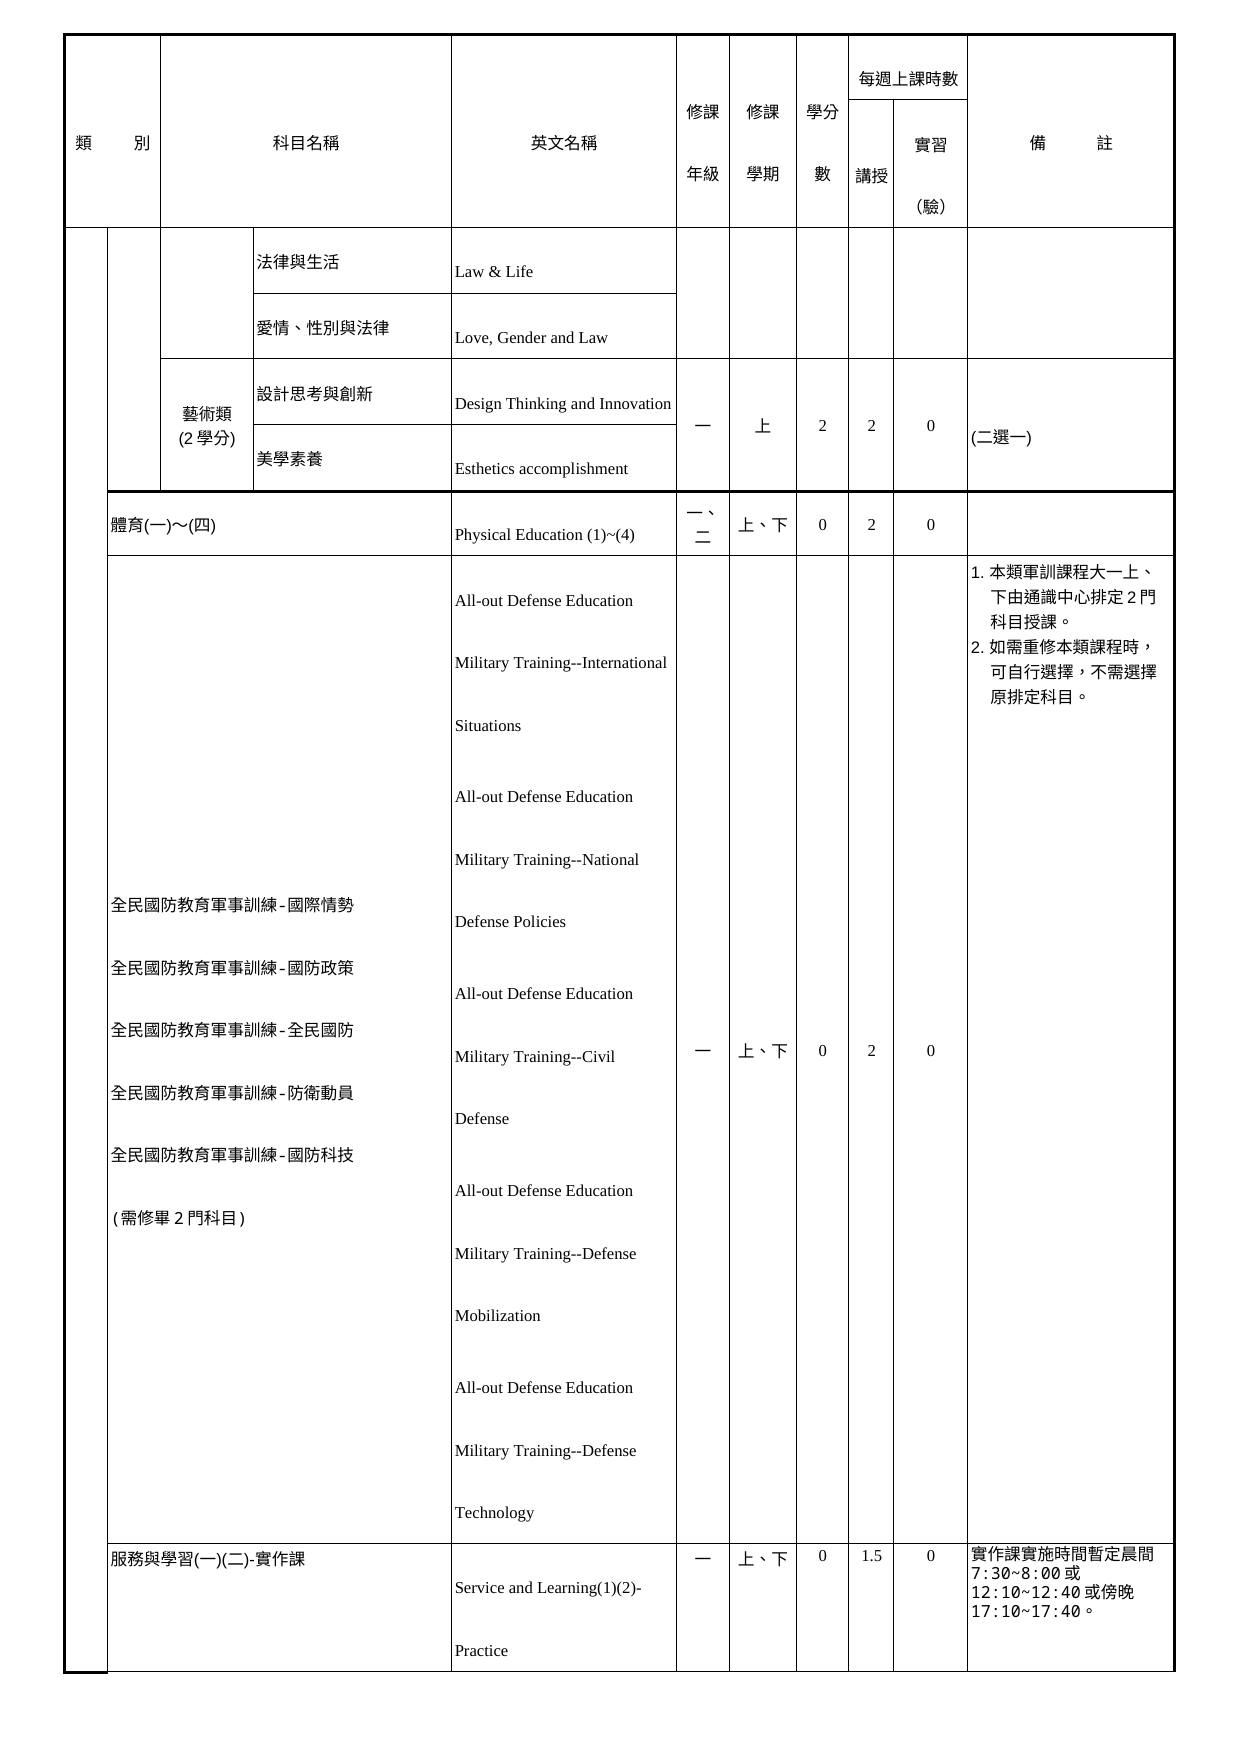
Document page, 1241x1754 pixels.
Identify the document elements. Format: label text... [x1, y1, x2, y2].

table_header 類 別 [66, 36, 160, 227]
table_cell 2 [849, 556, 893, 1543]
table_cell 愛情、性別與法律 [254, 294, 451, 358]
table_cell 本類軍訓課程大一上、下由通識中心排定2門科目授課。 如需重修本類課程時，可自行選擇，不需選擇原排定科目。 [968, 556, 1173, 1543]
table_cell 實習（驗） [894, 100, 967, 227]
table_cell 上、下 [730, 1544, 796, 1671]
table_cell 上、下 [730, 493, 796, 555]
table_cell 一 [677, 1544, 729, 1671]
table_cell 0 [797, 1544, 848, 1671]
table_cell 一 [677, 556, 729, 1543]
table_cell 藝術類 (2學分) [161, 359, 253, 489]
table_cell 0 [894, 493, 967, 555]
table_cell 實作課實施時間暫定晨間7:30~8:00或12:10~12:40或傍晚17:10~17:40。 [968, 1544, 1173, 1671]
table_cell Physical Education (1)~(4) [452, 493, 676, 555]
table_header 修課 學期 [730, 36, 796, 227]
table_cell [108, 228, 160, 489]
table_cell [797, 228, 848, 358]
table_cell All-out Defense Education Military Training--International Situations All-out Defense Education Military Training--National Defense Policies All-out Defense Education Military Training--Civil Defense All-out Defense Education Military Training--Defense Mobilization All-out Defense Education Military Training--Defense Technology [452, 556, 676, 1543]
table_cell Love, Gender and Law [452, 294, 676, 358]
table_cell 2 [849, 359, 893, 489]
table_cell 1.5 [849, 1544, 893, 1671]
table_cell 講授 [849, 100, 893, 227]
table_header 科目名稱 [161, 36, 451, 227]
table_cell [730, 228, 796, 358]
table_cell 全民國防教育軍事訓練-國際情勢 全民國防教育軍事訓練-國防政策 全民國防教育軍事訓練-全民國防 全民國防教育軍事訓練-防衛動員 全民國防教育軍事訓練-國防科技 (需修畢2門科目) [108, 556, 451, 1543]
table_cell 美學素養 [254, 425, 451, 489]
table_cell 服務與學習(一)(二)-實作課 [108, 1544, 451, 1671]
table_cell 一 [677, 359, 729, 489]
table_cell 0 [894, 1544, 967, 1671]
table_header 學分數 [797, 36, 848, 227]
table_header 修課 年級 [677, 36, 729, 227]
table_cell (二選一) [968, 359, 1173, 489]
table_cell Design Thinking and Innovation [452, 359, 676, 424]
table_cell Law & Life [452, 228, 676, 293]
table_header 每週上課時數 [849, 36, 967, 99]
table_cell 2 [849, 493, 893, 555]
table_cell [161, 228, 253, 358]
table_cell [894, 228, 967, 358]
table_cell 一、二 [677, 493, 729, 555]
table_cell [849, 228, 893, 358]
table_cell 法律與生活 [254, 228, 451, 293]
table_cell 設計思考與創新 [254, 359, 451, 424]
table_cell Esthetics accomplishment [452, 425, 676, 489]
table_cell 上 [730, 359, 796, 489]
table_cell 0 [894, 556, 967, 1543]
table_cell 0 [894, 359, 967, 489]
table_header 英文名稱 [452, 36, 676, 227]
table_cell [968, 228, 1173, 358]
table_cell 體育(一)～(四) [108, 493, 451, 555]
table_cell [968, 493, 1173, 555]
table_cell 2 [797, 359, 848, 489]
table_cell Service and Learning(1)(2)-Practice [452, 1544, 676, 1671]
table_cell [677, 228, 729, 358]
table_cell 0 [797, 493, 848, 555]
table_cell 上、下 [730, 556, 796, 1543]
table_header 備 註 [968, 36, 1173, 227]
table_cell [66, 228, 107, 1671]
table_cell 0 [797, 556, 848, 1543]
